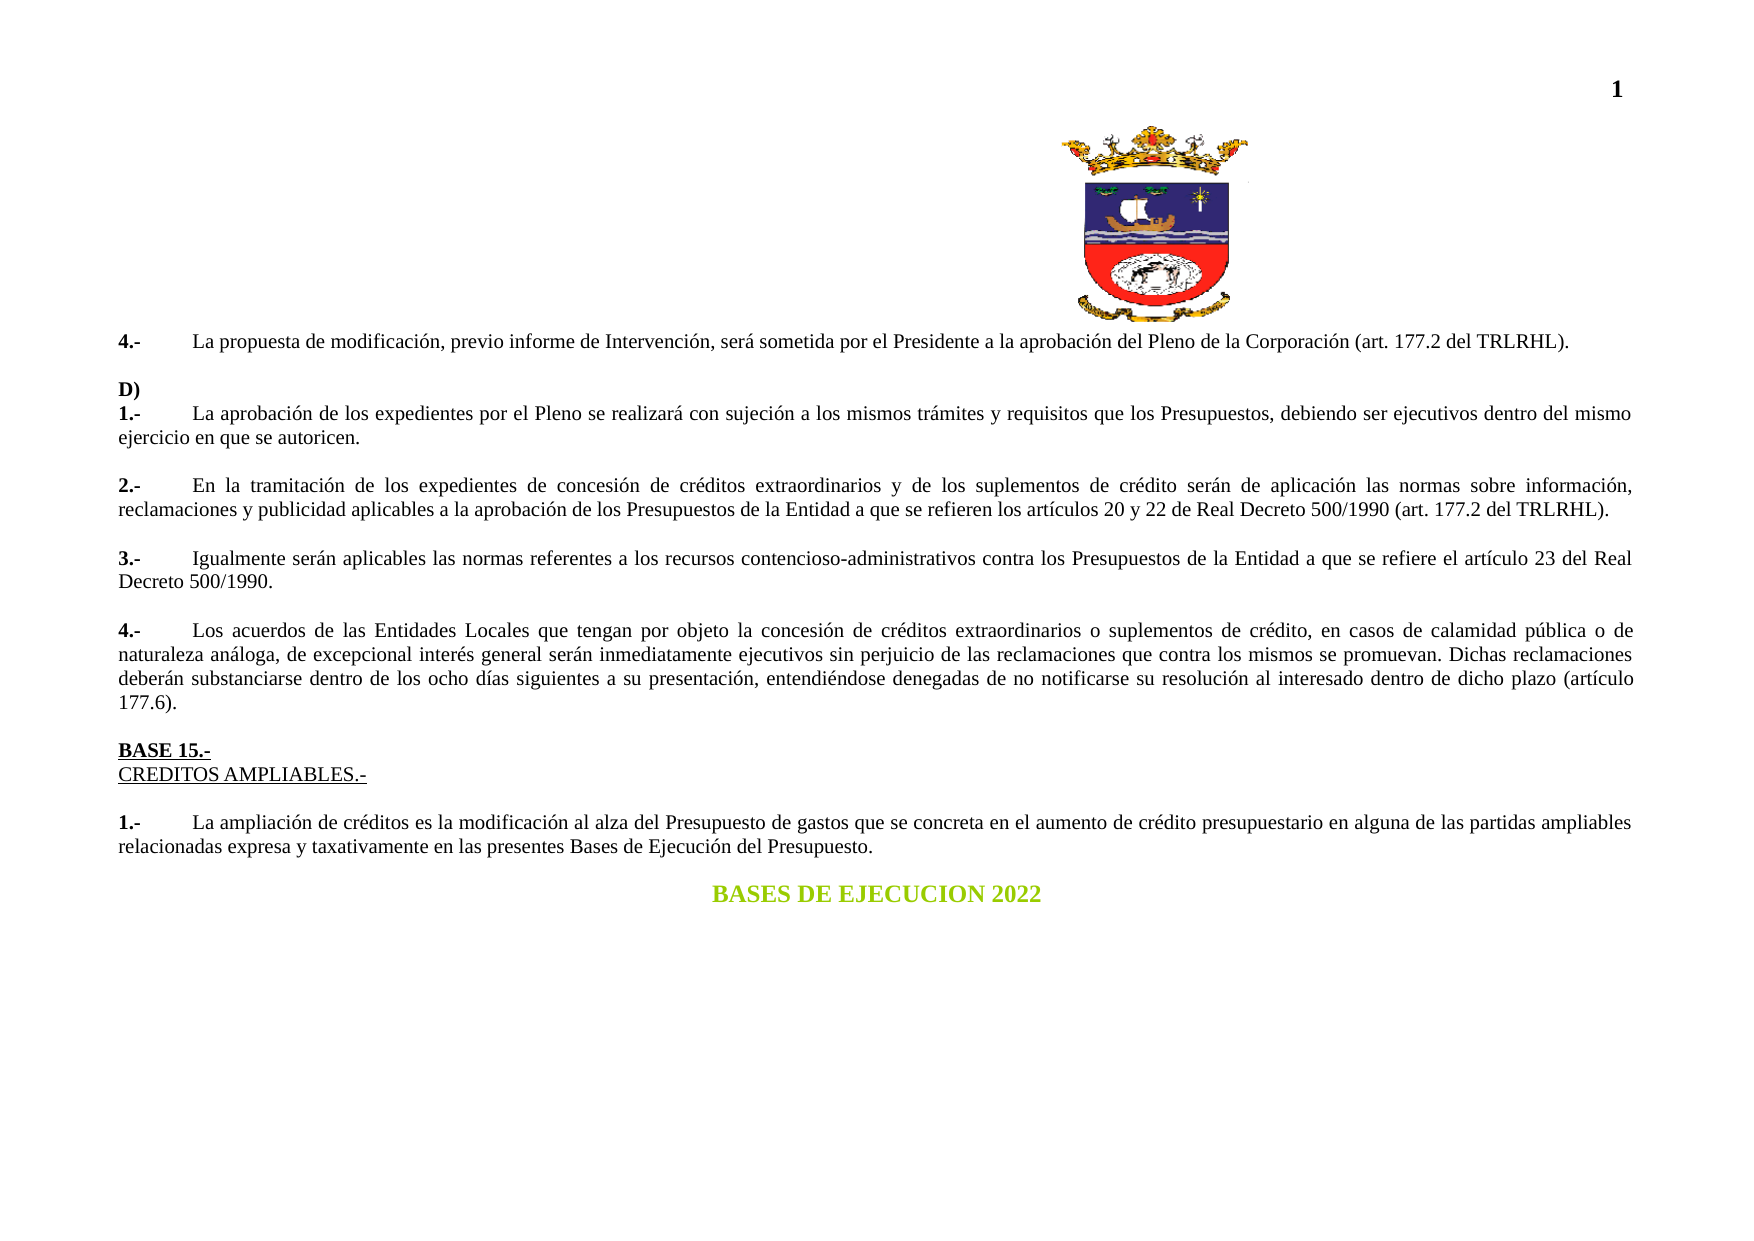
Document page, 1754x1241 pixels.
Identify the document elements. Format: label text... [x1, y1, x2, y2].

text CREDITOS AMPLIABLES.- [118, 762, 1636, 786]
text 4.- La propuesta de modificación, previo informe de Intervención, será sometida por el Presidente a la aprobación del Pleno de la Corporación (art. 177.2 del TRLRHL). [118, 329, 1636, 353]
text 1.- La aprobación de los expedientes por el Pleno se realizará con sujeción a los mismos trámites y requisitos que los Presupuestos, debiendo ser ejecutivos dentro del mismo ejercicio en que se autoricen. [118, 401, 1636, 449]
text 2.- En la tramitación de los expedientes de concesión de créditos extraordinarios y de los suplementos de crédito serán de aplicación las normas sobre información, reclamaciones y publicidad aplicables a la aprobación de los Presupuestos de la Entidad a que se refieren los artículos 20 y 22 de Real Decreto 500/1990 (art. 177.2 del TRLRHL). [118, 473, 1636, 521]
text 1.- La ampliación de créditos es la modificación al alza del Presupuesto de gastos que se concreta en el aumento de crédito presupuestario en alguna de las partidas ampliables relacionadas expresa y taxativamente en las presentes Bases de Ejecución del Presupuesto. [118, 810, 1636, 858]
text D) [118, 377, 1636, 401]
text 3.- Igualmente serán aplicables las normas referentes a los recursos contencioso-administrativos contra los Presupuestos de la Entidad a que se refiere el artículo 23 del Real Decreto 500/1990. [118, 545, 1636, 593]
text BASE 15.- [118, 738, 1636, 762]
text 4.- Los acuerdos de las Entidades Locales que tengan por objeto la concesión de créditos extraordinarios o suplementos de crédito, en casos de calamidad pública o de naturaleza análoga, de excepcional interés general serán inmediatamente ejecutivos sin perjuicio de las reclamaciones que contra los mismos se promuevan. Dichas reclamaciones deberán substanciarse dentro de los ocho días siguientes a su presentación, entendiéndose denegadas de no notificarse su resolución al interesado dentro de dicho plazo (artículo 177.6). [118, 618, 1636, 714]
